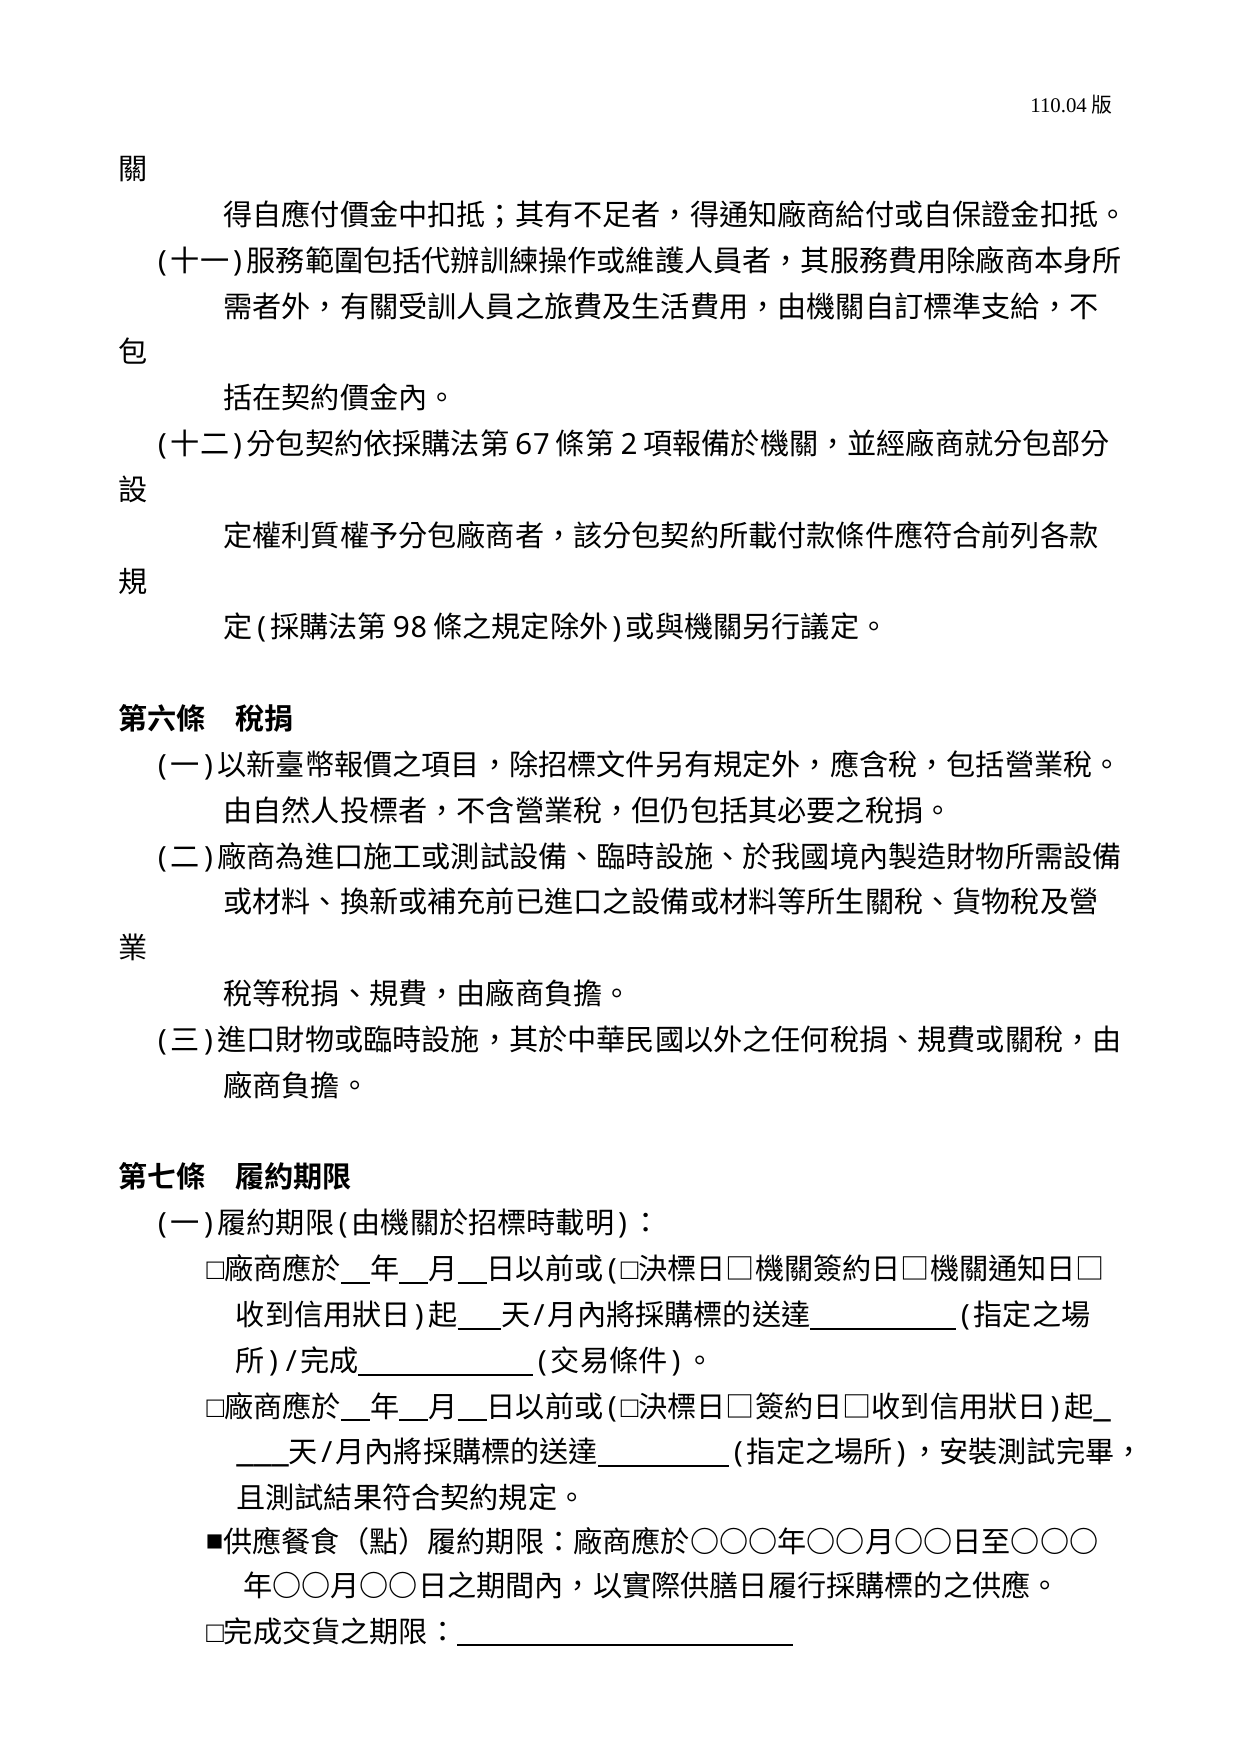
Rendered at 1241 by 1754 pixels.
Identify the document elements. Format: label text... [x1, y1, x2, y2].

text (一)履約期限(由機關於招標時載明)： [118, 1197, 1122, 1243]
text (十二)分包契約依採購法第67條第2項報備於機關，並經廠商就分包部分設 [118, 418, 1122, 509]
text 需者外，有關受訓人員之旅費及生活費用，由機關自訂標準支給，不包 [118, 280, 1122, 372]
text ■供應餐食（點）履約期限：廠商應於○○○年○○月○○日至○○○年○○月○○日之期間內，以實際供膳日履行採購標的之供應。 [206, 1518, 1122, 1605]
text □廠商應於 年 月 日以前或(□決標日□機關簽約日□機關通知日□收到信用狀日)起 天/月內將採購標的送達 (指定之場所)/完成 (交易條件)。 [206, 1243, 1122, 1380]
text 由自然人投標者，不含營業稅，但仍包括其必要之稅捐。 [118, 784, 1122, 830]
text (一)以新臺幣報價之項目，除招標文件另有規定外，應含稅，包括營業稅。 [118, 739, 1122, 784]
text 定權利質權予分包廠商者，該分包契約所載付款條件應符合前列各款規 [118, 509, 1122, 601]
text □廠商應於 年 月 日以前或(□決標日□簽約日□收到信用狀日)起____天/月內將採購標的送達 (指定之場所)，安裝測試完畢，且測試結果符合契約規定。 [206, 1380, 1122, 1518]
text 第七條 履約期限 [118, 1151, 1122, 1197]
text 第六條 稅捐 [118, 693, 1122, 739]
text (二)廠商為進口施工或測試設備、臨時設施、於我國境內製造財物所需設備 [118, 830, 1122, 876]
text 括在契約價金內。 [118, 372, 1122, 418]
text (十一)服務範圍包括代辦訓練操作或維護人員者，其服務費用除廠商本身所 [118, 234, 1122, 280]
text 定(採購法第98條之規定除外)或與機關另行議定。 [118, 601, 1122, 647]
text 稅等稅捐、規費，由廠商負擔。 [118, 968, 1122, 1014]
text 得自應付價金中扣抵；其有不足者，得通知廠商給付或自保證金扣抵。 [118, 189, 1122, 234]
text □完成交貨之期限： [177, 1605, 1122, 1651]
text 關 [118, 143, 1122, 189]
text 廠商負擔。 [118, 1059, 1122, 1105]
text 或材料、換新或補充前已進口之設備或材料等所生關稅、貨物稅及營業 [118, 876, 1122, 968]
text (三)進口財物或臨時設施，其於中華民國以外之任何稅捐、規費或關稅，由 [118, 1014, 1122, 1059]
